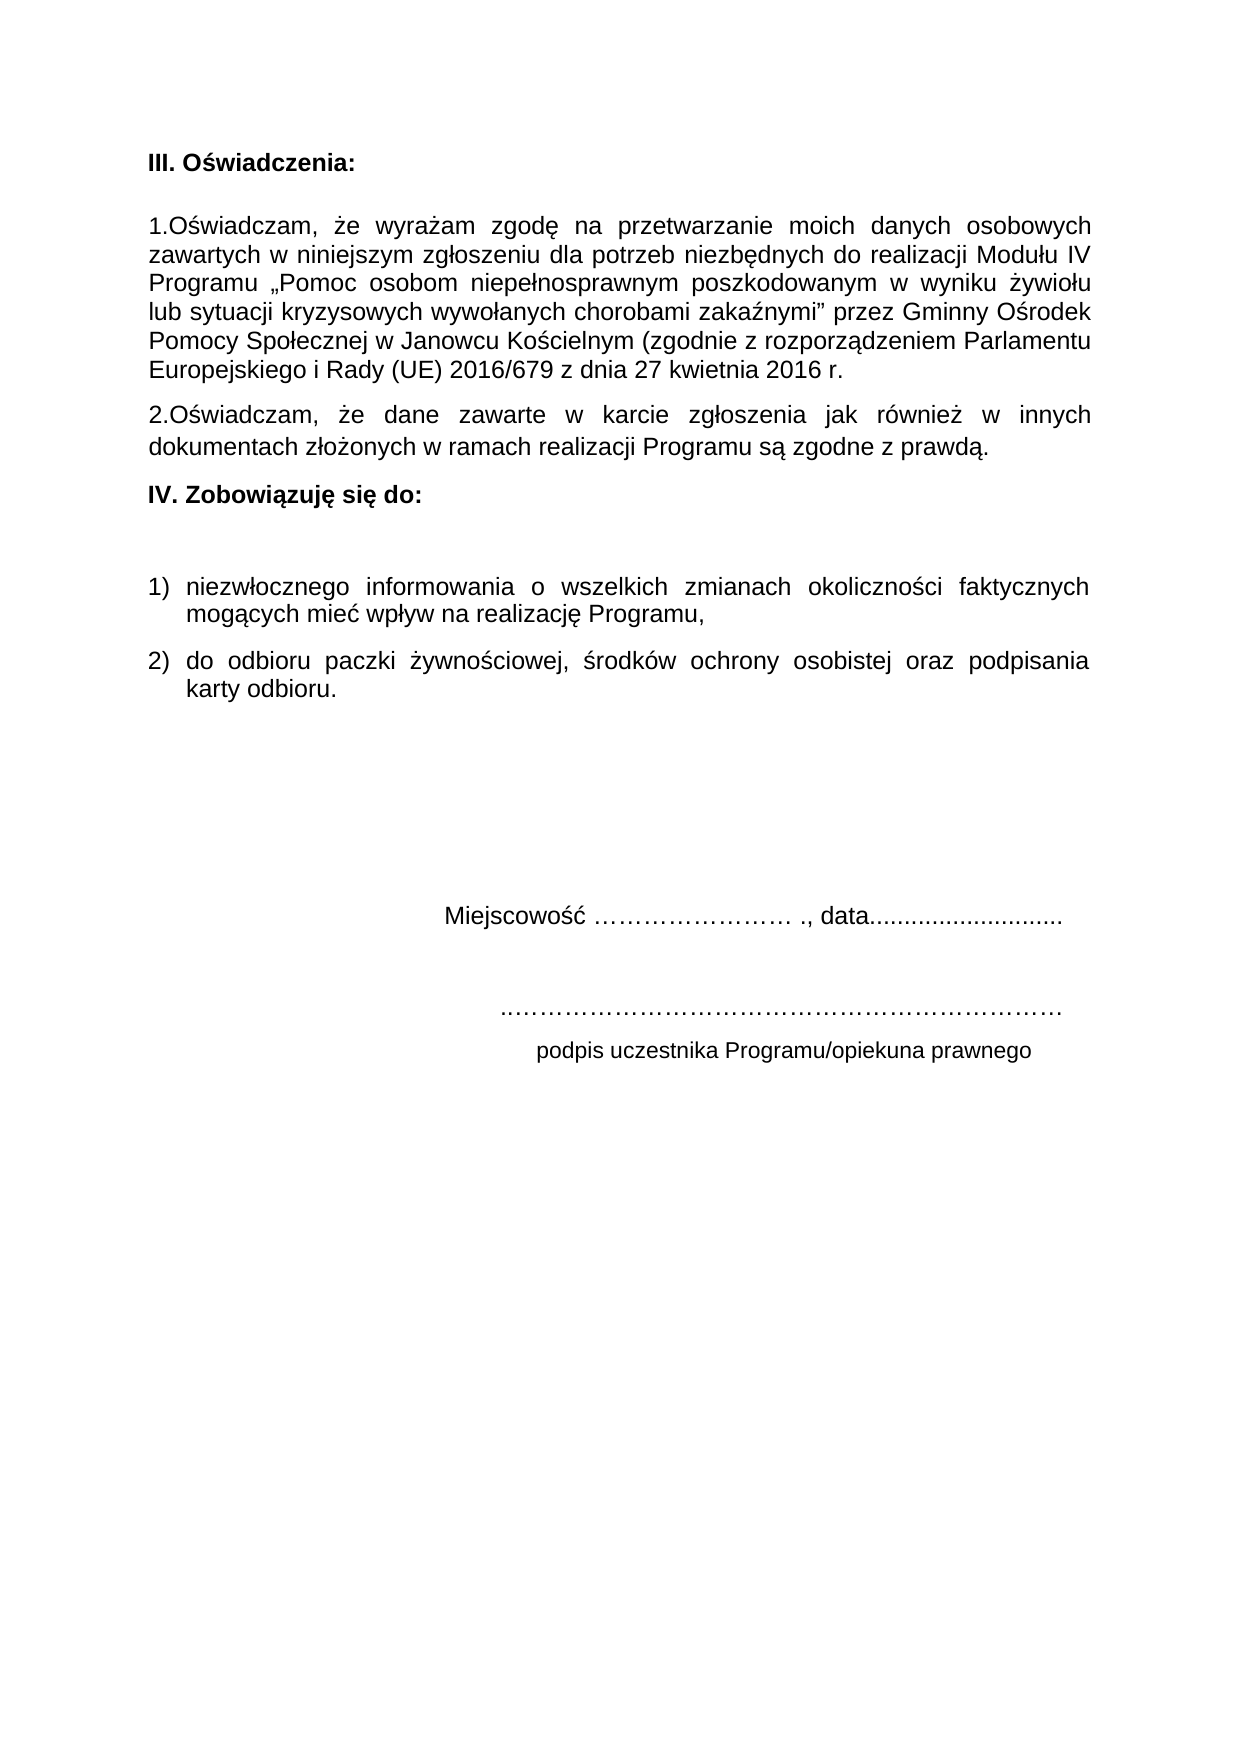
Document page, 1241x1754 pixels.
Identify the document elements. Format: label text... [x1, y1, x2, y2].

text Miejscowość …………………… ., data............................ [444, 901, 1093, 930]
text 2.Oświadczam, że dane zawarte w karcie zgłoszenia jak również w innych dokumentach złożonych w ramach realizacji Programu są zgodne z prawdą. [148, 400, 1093, 460]
text III. Oświadczenia: [148, 148, 1093, 176]
text podpis uczestnika Programu/opiekuna prawnego [148, 1037, 1093, 1063]
text 1.Oświadczam, że wyrażam zgodę na przetwarzanie moich danych osobowych zawartych w niniejszym zgłoszeniu dla potrzeb niezbędnych do realizacji Modułu IV Programu „Pomoc osobom niepełnosprawnym poszkodowanym w wyniku żywiołu lub sytuacji kryzysowych wywołanych chorobami zakaźnymi” przez Gminny Ośrodek Pomocy Społecznej w Janowcu Kościelnym (zgodnie z rozporządzeniem Parlamentu Europejskiego i Rady (UE) 2016/679 z dnia 27 kwietnia 2016 r. [148, 211, 1093, 383]
text ..………………………………………………………… [444, 992, 1093, 1021]
text IV. Zobowiązuję się do: [148, 480, 1093, 509]
list do odbioru paczki żywnościowej, środków ochrony osobistej oraz podpisania karty odbioru. [148, 646, 1091, 702]
list niezwłocznego informowania o wszelkich zmianach okoliczności faktycznych mogących mieć wpływ na realizację Programu, [148, 572, 1091, 628]
